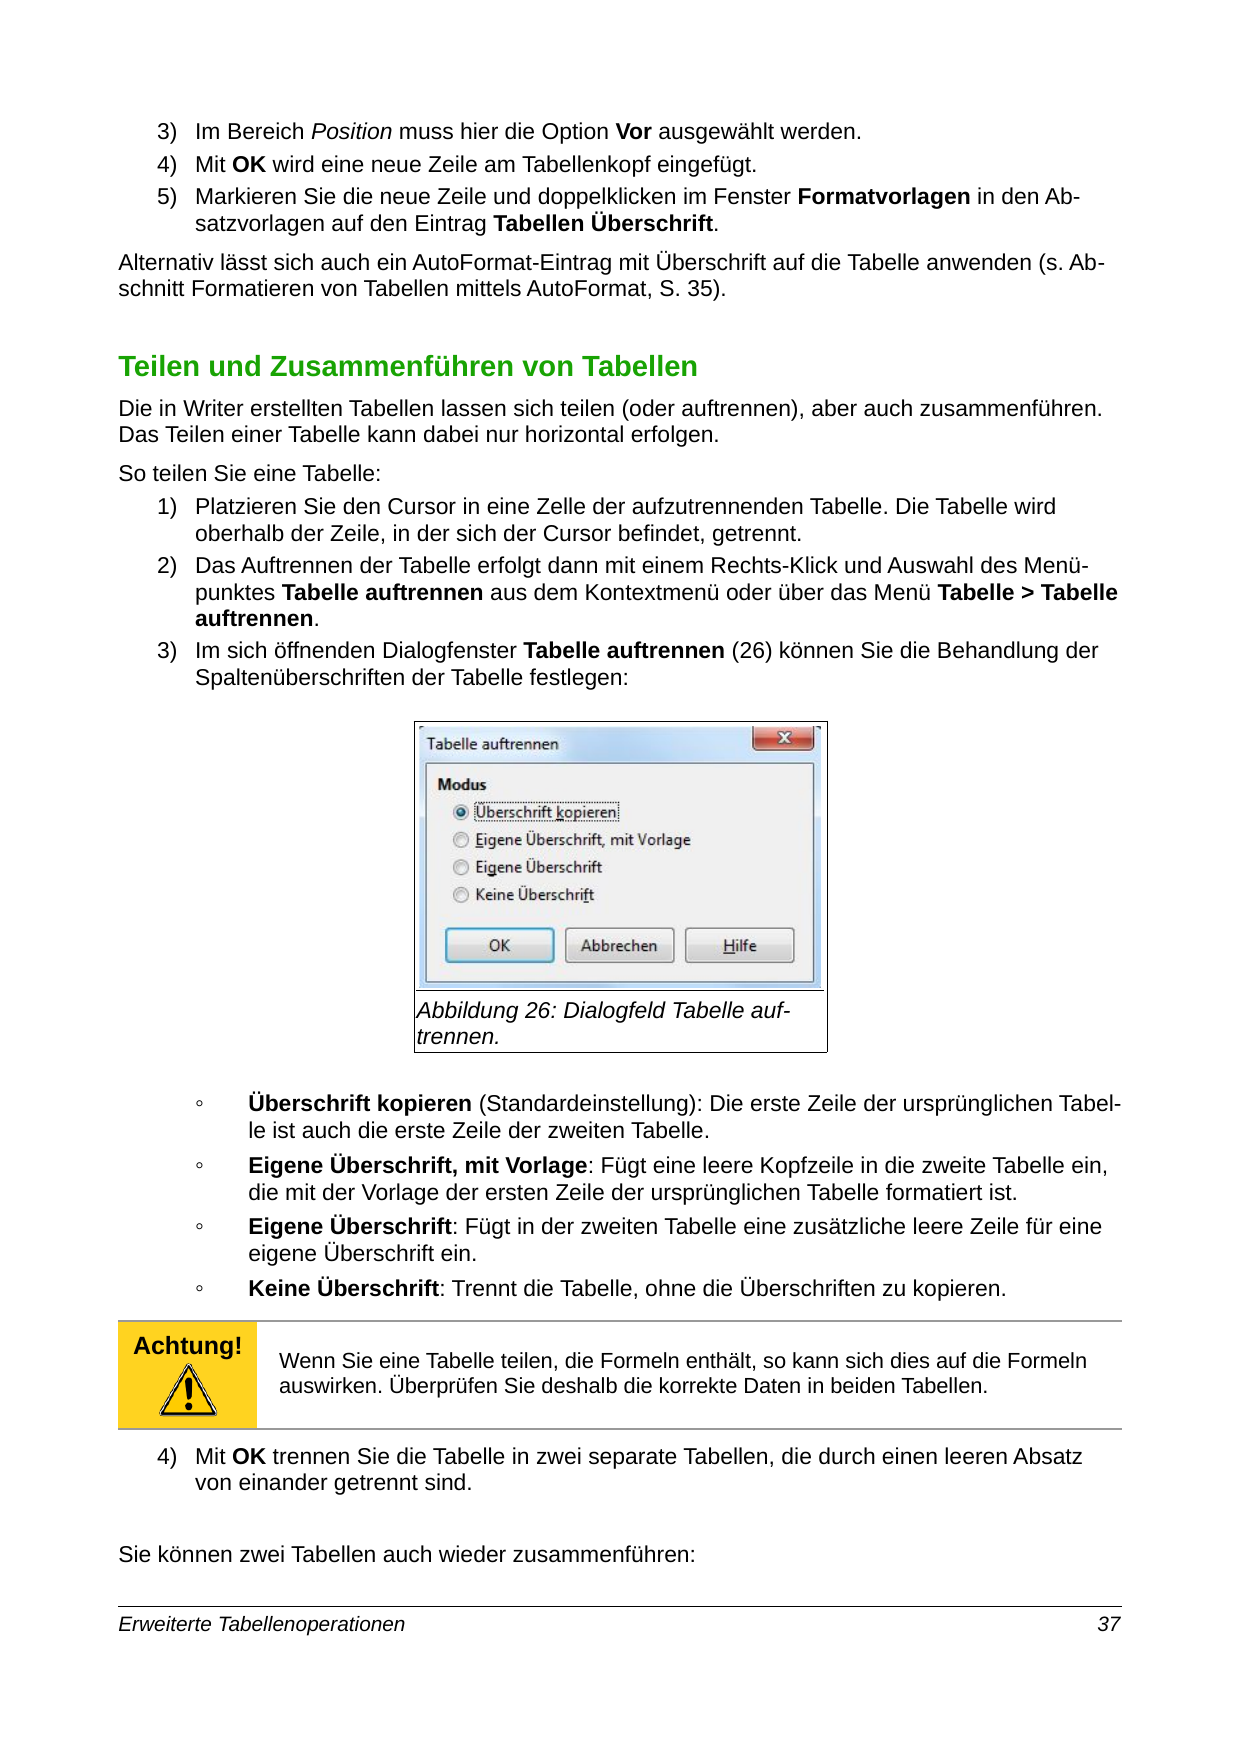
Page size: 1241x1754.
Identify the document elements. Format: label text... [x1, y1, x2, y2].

list Keine Überschrift: Trennt die Tabelle, ohne die Überschriften zu kopieren. [195, 1272, 1122, 1301]
text [416, 724, 824, 990]
list Sie können zwei Tabellen auch wieder zusammenführen: [118, 1541, 1122, 1567]
text Abbildung 26: Dialogfeld Tabelle auf­trennen. [416, 991, 824, 1049]
list Im Bereich Position muss hier die Option Vor ausgewählt werden. [177, 118, 1122, 144]
text Die in Writer erstellten Tabellen lassen sich teilen (oder auftrennen), aber auch zusammenführen. Das Teilen einer Tabelle kann dabei nur horizontal erfolgen. [118, 395, 1122, 448]
subtitle Teilen und Zusammenführen von Tabellen [118, 349, 1122, 383]
table_header Wenn Sie eine Tabelle teilen, die Formeln enthält, so kann sich dies auf die Formeln auswirken. Überprüfen Sie deshalb die korrekte Daten in beiden Tabellen. [258, 1322, 1122, 1428]
picture [419, 726, 821, 988]
picture [155, 1359, 220, 1420]
text Alternativ lässt sich auch ein AutoFormat-Eintrag mit Überschrift auf die Tabelle anwenden (s. Ab­schnitt Formatieren von Tabellen mittels AutoFormat, S. 35). [118, 248, 1122, 301]
list Überschrift kopieren (Standardeinstellung): Die erste Zeile der ursprünglichen Tabel­le ist auch die erste Zeile der zweiten Tabelle. [195, 1088, 1122, 1143]
list Platzieren Sie den Cursor in eine Zelle der aufzutrennenden Tabelle. Die Tabelle wird oberhalb der Zeile, in der sich der Cursor befindet, getrennt. [177, 493, 1122, 546]
list Eigene Überschrift, mit Vorlage: Fügt eine leere Kopfzeile in die zweite Tabelle ein, die mit der Vorlage der ersten Zeile der ursprünglichen Tabelle formatiert ist. [195, 1150, 1122, 1205]
list Eigene Überschrift: Fügt in der zweiten Tabelle eine zusätzliche leere Zeile für eine eigene Überschrift ein. [195, 1211, 1122, 1266]
list Markieren Sie die neue Zeile und doppelklicken im Fenster Formatvorlagen in den Ab­satzvorlagen auf den Eintrag Tabellen Überschrift. [177, 183, 1122, 236]
list Mit OK trennen Sie die Tabelle in zwei separate Tabellen, die durch einen leeren Absatz von einander getrennt sind. [177, 1443, 1122, 1496]
table_header Achtung! [118, 1322, 257, 1428]
list Im sich öffnenden Dialogfenster Tabelle auftrennen (Abbildung 26) können Sie die Be­handlung der Spaltenüberschriften der Tabelle festlegen: [177, 637, 1122, 690]
list Mit OK wird eine neue Zeile am Tabellenkopf eingefügt. [177, 151, 1122, 177]
list Das Auftrennen der Tabelle erfolgt dann mit einem Rechts-Klick und Auswahl des Menü­punktes Tabelle auftrennen aus dem Kontextmenü oder über das Menü Tabelle > Tabelle auftrennen. [177, 552, 1122, 631]
list So teilen Sie eine Tabelle: [118, 460, 1122, 487]
